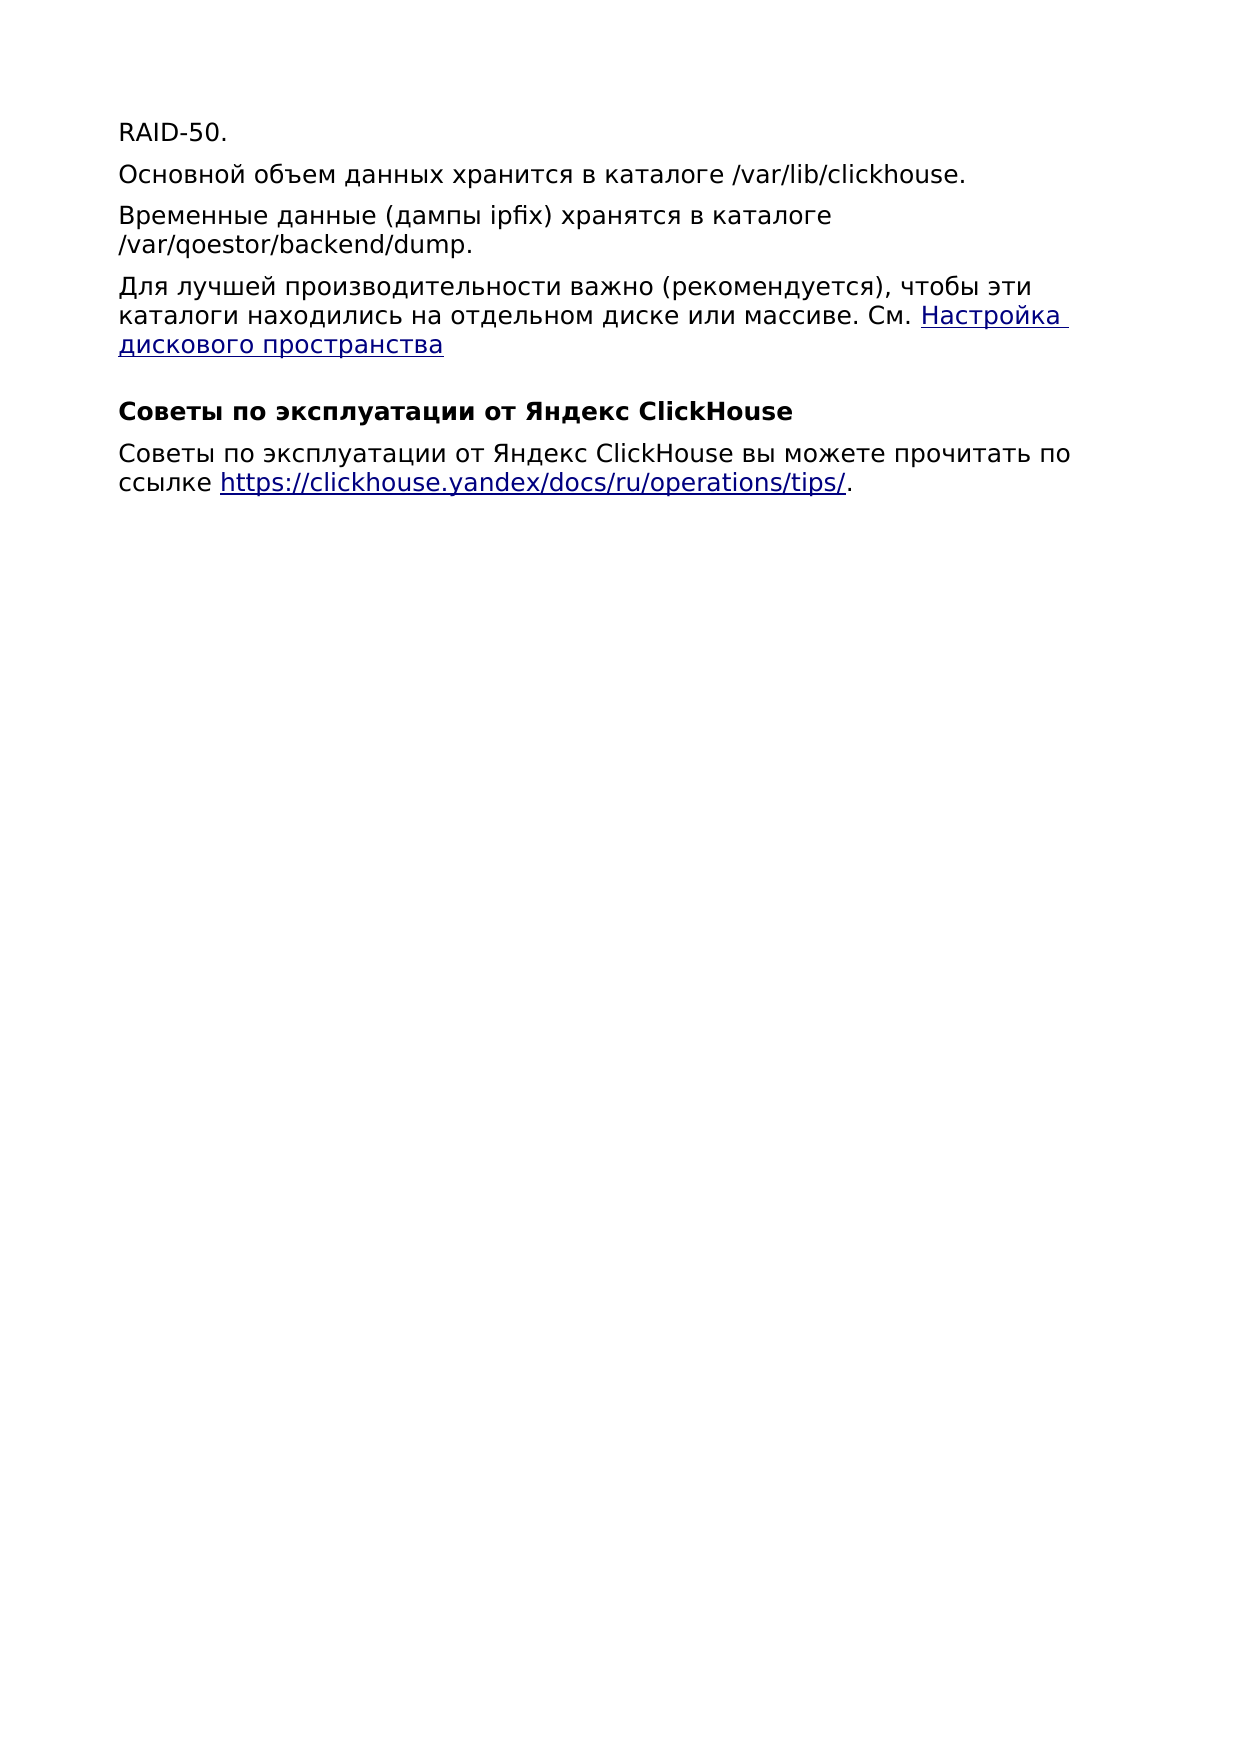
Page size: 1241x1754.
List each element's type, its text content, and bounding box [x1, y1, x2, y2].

subtitle Советы по эксплуатации от Яндекс ClickHouse [118, 397, 1122, 426]
text Советы по эксплуатации от Яндекс ClickHouse вы можете прочитать по ссылке https://clickhouse.yandex/docs/ru/operations/tips/. [118, 439, 1122, 497]
text Для лучшей производительности важно (рекомендуется), чтобы эти каталоги находились на отдельном диске или массиве. См. Настройка дискового пространства [118, 272, 1122, 360]
text RAID-50. [118, 118, 1122, 147]
text Временные данные (дампы ipfix) хранятся в каталоге /var/qoestor/backend/dump. [118, 201, 1122, 260]
text Основной объем данных хранится в каталоге /var/lib/clickhouse. [118, 160, 1122, 189]
